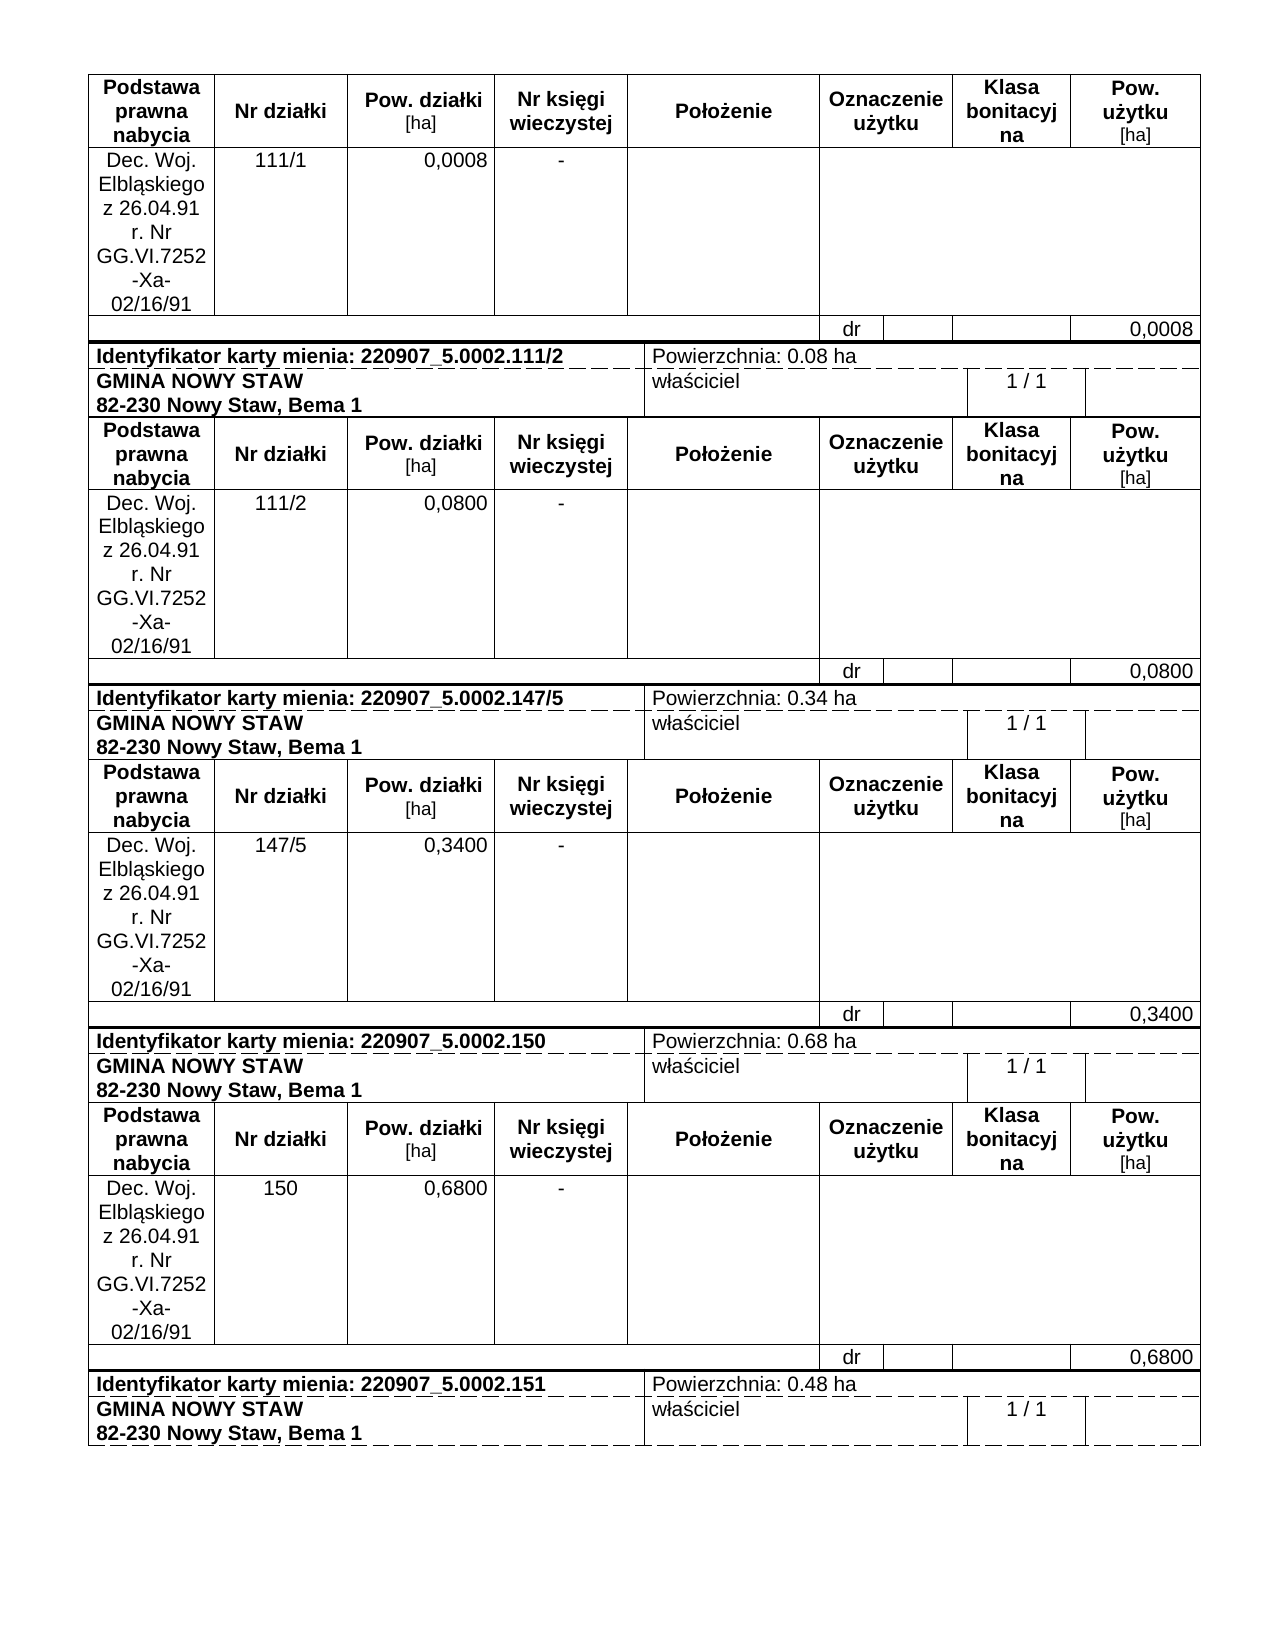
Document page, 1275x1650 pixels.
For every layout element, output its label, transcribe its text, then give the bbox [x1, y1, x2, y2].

table_cell Podstawa prawna nabycia [89, 75, 214, 147]
table_cell właściciel [645, 710, 967, 759]
table_cell Pow. użytku [ha] [1071, 1103, 1200, 1175]
table_cell 0,3400 [348, 833, 494, 1001]
table_cell Dec. Woj. Elbląskiego z 26.04.91 r. Nr GG.VI.7252-Xa-02/16/91 [89, 490, 214, 658]
table_cell Pow. działki [ha] [348, 75, 494, 147]
table_cell [89, 659, 819, 683]
table_cell Położenie [628, 75, 819, 147]
table_cell 0,0800 [348, 490, 494, 658]
table_cell Nr księgi wieczystej [495, 1103, 627, 1175]
table_cell 111/1 [215, 148, 347, 315]
table_cell Klasa bonitacyjna [953, 760, 1070, 832]
table_cell Oznaczenie użytku [820, 418, 952, 489]
table_cell [953, 1345, 1070, 1368]
table_cell 147/5 [215, 833, 347, 1001]
table_cell [628, 1176, 819, 1343]
table_cell [628, 490, 819, 658]
table_cell Nr działki [215, 418, 347, 489]
table_cell - [495, 1176, 627, 1343]
table_cell Powierzchnia: 0.68 ha [645, 1029, 1200, 1053]
table_cell Identyfikator karty mienia: 220907_5.0002.111/2 [89, 344, 644, 367]
table_cell Pow. użytku [ha] [1071, 418, 1200, 489]
table_cell Pow. działki [ha] [348, 760, 494, 832]
table_cell 1 / 1 [968, 1396, 1085, 1444]
table_cell Podstawa prawna nabycia [89, 418, 214, 489]
table_cell [884, 1345, 952, 1368]
table_cell [820, 148, 1200, 315]
table_cell [884, 659, 952, 683]
table_cell [884, 316, 952, 340]
table_cell - [495, 148, 627, 315]
table_cell - [495, 833, 627, 1001]
table_cell Klasa bonitacyjna [953, 75, 1070, 147]
table_cell 150 [215, 1176, 347, 1343]
table_cell Identyfikator karty mienia: 220907_5.0002.147/5 [89, 686, 644, 710]
table_cell [820, 1176, 1200, 1343]
table_cell [1086, 368, 1200, 416]
table_cell Nr księgi wieczystej [495, 760, 627, 832]
table_cell właściciel [645, 368, 967, 416]
table_cell Powierzchnia: 0.48 ha [645, 1372, 1200, 1396]
table_cell Identyfikator karty mienia: 220907_5.0002.151 [89, 1372, 644, 1396]
table_cell 0,6800 [348, 1176, 494, 1343]
table_cell Identyfikator karty mienia: 220907_5.0002.150 [89, 1029, 644, 1053]
table_cell dr [820, 316, 883, 340]
table_cell Położenie [628, 418, 819, 489]
table_cell Pow. działki [ha] [348, 1103, 494, 1175]
table_cell [953, 316, 1070, 340]
table_cell Oznaczenie użytku [820, 760, 952, 832]
table_cell właściciel [645, 1396, 967, 1444]
table_cell [628, 833, 819, 1001]
table_cell Powierzchnia: 0.08 ha [645, 344, 1200, 367]
table_cell Klasa bonitacyjna [953, 418, 1070, 489]
table_cell GMINA NOWY STAW 82-230 Nowy Staw, Bema 1 [89, 368, 644, 416]
table_cell 0,3400 [1071, 1002, 1200, 1026]
table_cell [1086, 1053, 1200, 1102]
table_cell GMINA NOWY STAW 82-230 Nowy Staw, Bema 1 [89, 710, 644, 759]
table_cell [89, 1345, 819, 1368]
table_cell Dec. Woj. Elbląskiego z 26.04.91 r. Nr GG.VI.7252-Xa-02/16/91 [89, 1176, 214, 1343]
table_cell Położenie [628, 1103, 819, 1175]
table_cell dr [820, 659, 883, 683]
table_cell Nr działki [215, 760, 347, 832]
table_cell dr [820, 1002, 883, 1026]
table_cell [628, 148, 819, 315]
table_cell Oznaczenie użytku [820, 75, 952, 147]
table_cell Położenie [628, 760, 819, 832]
table_cell właściciel [645, 1053, 967, 1102]
table_cell 1 / 1 [968, 1053, 1085, 1102]
table_cell Oznaczenie użytku [820, 1103, 952, 1175]
table_cell Pow. użytku [ha] [1071, 75, 1200, 147]
table_cell 1 / 1 [968, 710, 1085, 759]
table_cell 0,0008 [348, 148, 494, 315]
table_cell GMINA NOWY STAW 82-230 Nowy Staw, Bema 1 [89, 1053, 644, 1102]
table_cell Dec. Woj. Elbląskiego z 26.04.91 r. Nr GG.VI.7252-Xa-02/16/91 [89, 833, 214, 1001]
table_cell Pow. działki [ha] [348, 418, 494, 489]
table_cell [1086, 710, 1200, 759]
table_cell Klasa bonitacyjna [953, 1103, 1070, 1175]
table_cell GMINA NOWY STAW 82-230 Nowy Staw, Bema 1 [89, 1396, 644, 1444]
table_cell [820, 490, 1200, 658]
table_cell Nr księgi wieczystej [495, 418, 627, 489]
table_cell Podstawa prawna nabycia [89, 1103, 214, 1175]
table_cell 0,6800 [1071, 1345, 1200, 1368]
table_cell Nr działki [215, 1103, 347, 1175]
table_cell [953, 659, 1070, 683]
table_cell Powierzchnia: 0.34 ha [645, 686, 1200, 710]
table_cell [820, 833, 1200, 1001]
table_cell [953, 1002, 1070, 1026]
table_cell 0,0800 [1071, 659, 1200, 683]
table_cell [884, 1002, 952, 1026]
table_cell [1086, 1396, 1200, 1444]
table_cell - [495, 490, 627, 658]
table_cell Pow. użytku [ha] [1071, 760, 1200, 832]
table_cell Podstawa prawna nabycia [89, 760, 214, 832]
table_cell 111/2 [215, 490, 347, 658]
table_cell 1 / 1 [968, 368, 1085, 416]
table_cell 0,0008 [1071, 316, 1200, 340]
table_cell [89, 1002, 819, 1026]
table_cell Dec. Woj. Elbląskiego z 26.04.91 r. Nr GG.VI.7252-Xa-02/16/91 [89, 148, 214, 315]
table_cell Nr księgi wieczystej [495, 75, 627, 147]
table_cell Nr działki [215, 75, 347, 147]
table_cell [89, 316, 819, 340]
table_cell dr [820, 1345, 883, 1368]
